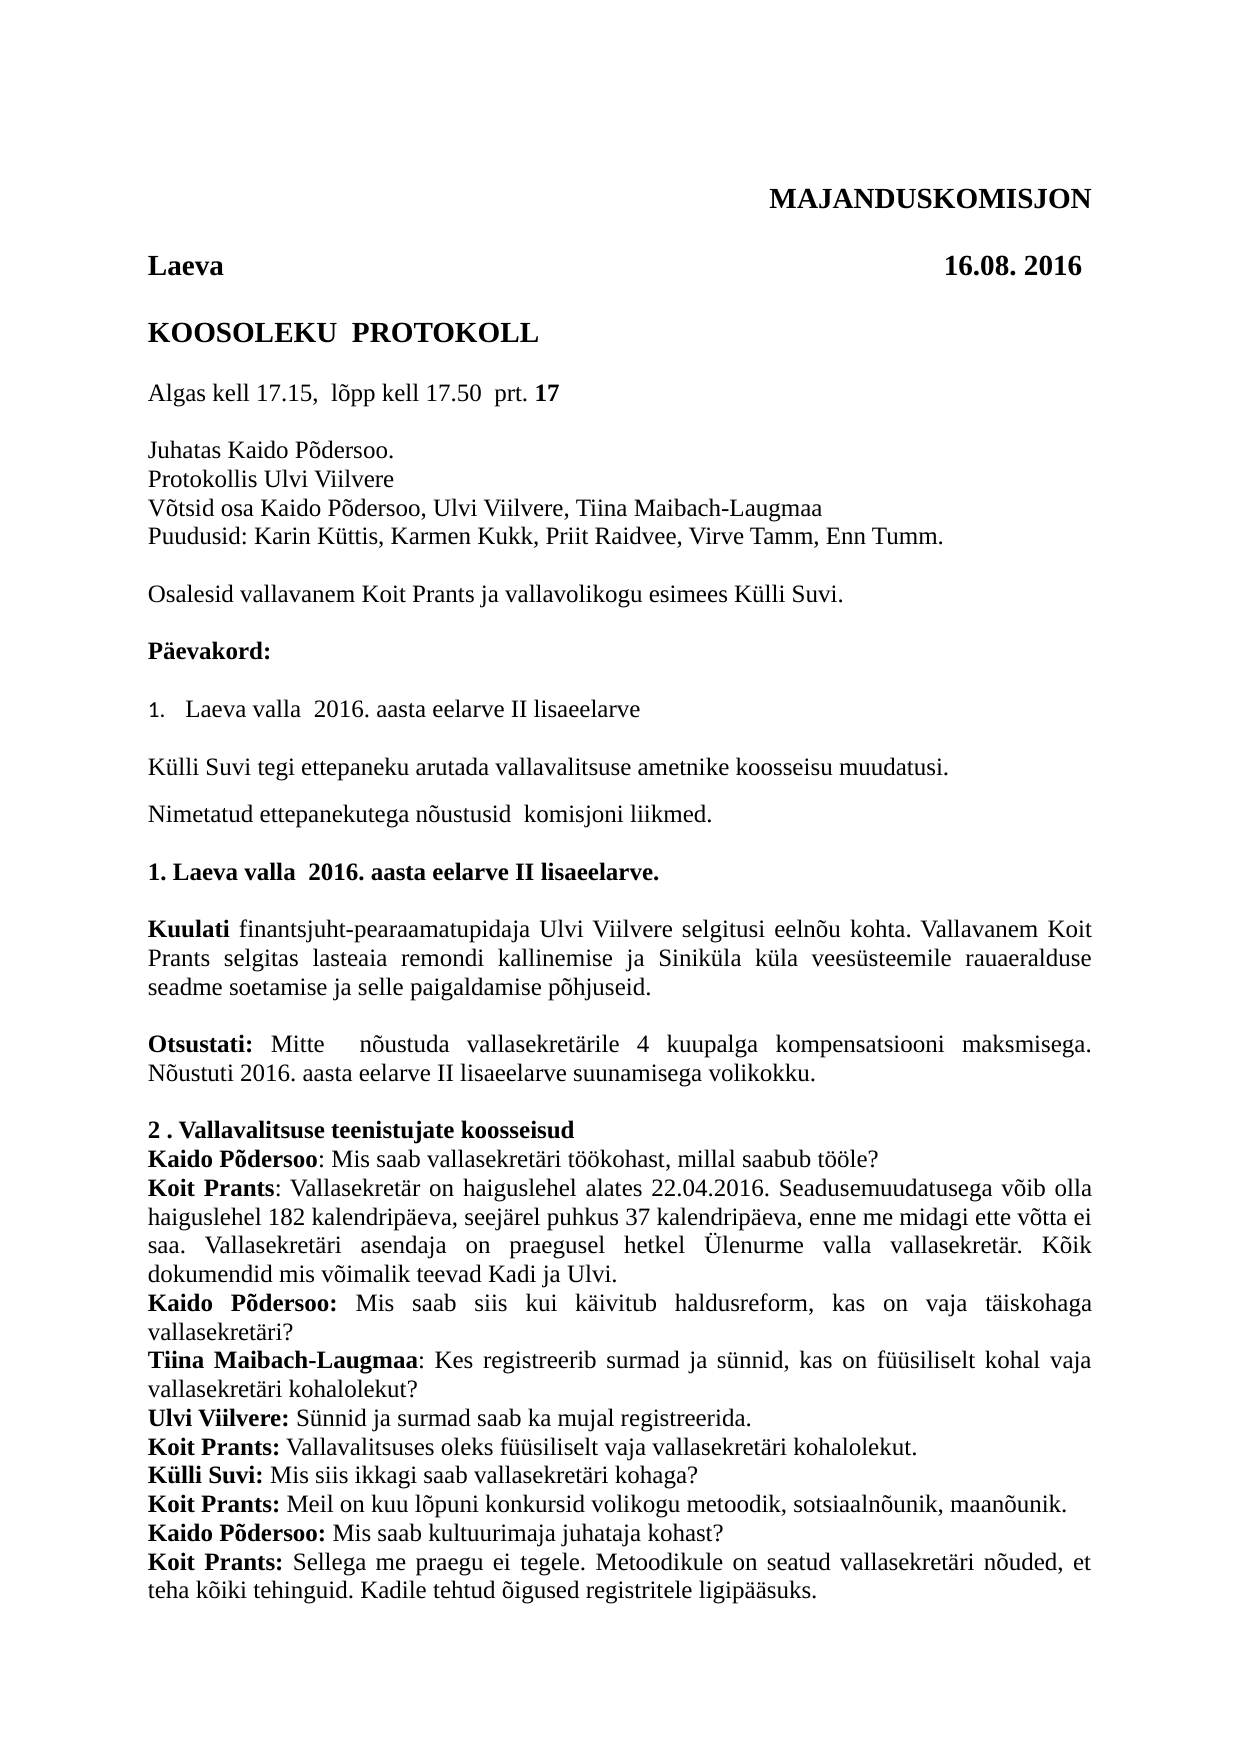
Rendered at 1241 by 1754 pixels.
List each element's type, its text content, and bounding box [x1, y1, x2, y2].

text Puudusid: Karin Küttis, Karmen Kukk, Priit Raidvee, Virve Tamm, Enn Tumm. [148, 521, 1093, 550]
text Külli Suvi tegi ettepaneku arutada vallavalitsuse ametnike koosseisu muudatusi. [148, 752, 1093, 780]
text Külli Suvi: Mis siis ikkagi saab vallasekretäri kohaga? [148, 1460, 1093, 1489]
text Kuulati finantsjuht-pearaamatupidaja Ulvi Viilvere selgitusi eelnõu kohta. Vallavanem Koit Prants selgitas lasteaia remondi kallinemise ja Siniküla küla veesüsteemile rauaeralduse seadme soetamise ja selle paigaldamise põhjuseid. [148, 885, 1093, 1000]
text 2 . Vallavalitsuse teenistujate koosseisud [148, 1115, 1093, 1144]
text KOOSOLEKU PROTOKOLL [148, 315, 1093, 349]
text MAJANDUSKOMISJON [268, 181, 1093, 248]
text Kaido Põdersoo: Mis saab siis kui käivitub haldusreform, kas on vaja täiskohaga vallasekretäri? [148, 1288, 1093, 1345]
text Juhatas Kaido Põdersoo. [148, 435, 1093, 464]
text Osalesid vallavanem Koit Prants ja vallavolikogu esimees Külli Suvi. [148, 579, 1093, 608]
text Kaido Põdersoo: Mis saab kultuurimaja juhataja kohast? [148, 1518, 1093, 1547]
text Laeva 16.08. 2016 [148, 248, 1093, 282]
text Koit Prants: Vallavalitsuses oleks füüsiliselt vaja vallasekretäri kohalolekut. [148, 1432, 1093, 1460]
text Koit Prants: Meil on kuu lõpuni konkursid volikogu metoodik, sotsiaalnõunik, maanõunik. [148, 1489, 1093, 1518]
text Päevakord: [148, 636, 1093, 665]
text Koit Prants: Sellega me praegu ei tegele. Metoodikule on seatud vallasekretäri nõuded, et teha kõiki tehinguid. Kadile tehtud õigused registritele ligipääsuks. [148, 1547, 1093, 1604]
text Tiina Maibach-Laugmaa: Kes registreerib surmad ja sünnid, kas on füüsiliselt kohal vaja vallasekretäri kohalolekut? [148, 1345, 1093, 1403]
text Koit Prants: Vallasekretär on haiguslehel alates 22.04.2016. Seadusemuudatusega võib olla haiguslehel 182 kalendripäeva, seejärel puhkus 37 kalendripäeva, enne me midagi ette võtta ei saa. Vallasekretäri asendaja on praegusel hetkel Ülenurme valla vallasekretär. Kõik dokumendid mis võimalik teevad Kadi ja Ulvi. [148, 1173, 1093, 1288]
text Nimetatud ettepanekutega nõustusid komisjoni liikmed. [148, 799, 1093, 828]
text Otsustati: Mitte nõustuda vallasekretärile 4 kuupalga kompensatsiooni maksmisega. Nõustuti 2016. aasta eelarve II lisaeelarve suunamisega volikokku. [148, 1029, 1093, 1087]
list Laeva valla 2016. aasta eelarve II lisaeelarve [148, 694, 1093, 723]
text Kaido Põdersoo: Mis saab vallasekretäri töökohast, millal saabub tööle? [148, 1144, 1093, 1173]
text Ulvi Viilvere: Sünnid ja surmad saab ka mujal registreerida. [148, 1403, 1093, 1432]
text Protokollis Ulvi Viilvere [148, 464, 1093, 493]
text Algas kell 17.15, lõpp kell 17.50 prt. 17 [148, 378, 1093, 406]
text 1. Laeva valla 2016. aasta eelarve II lisaeelarve. [148, 857, 1093, 885]
text Võtsid osa Kaido Põdersoo, Ulvi Viilvere, Tiina Maibach-Laugmaa [148, 493, 1093, 521]
